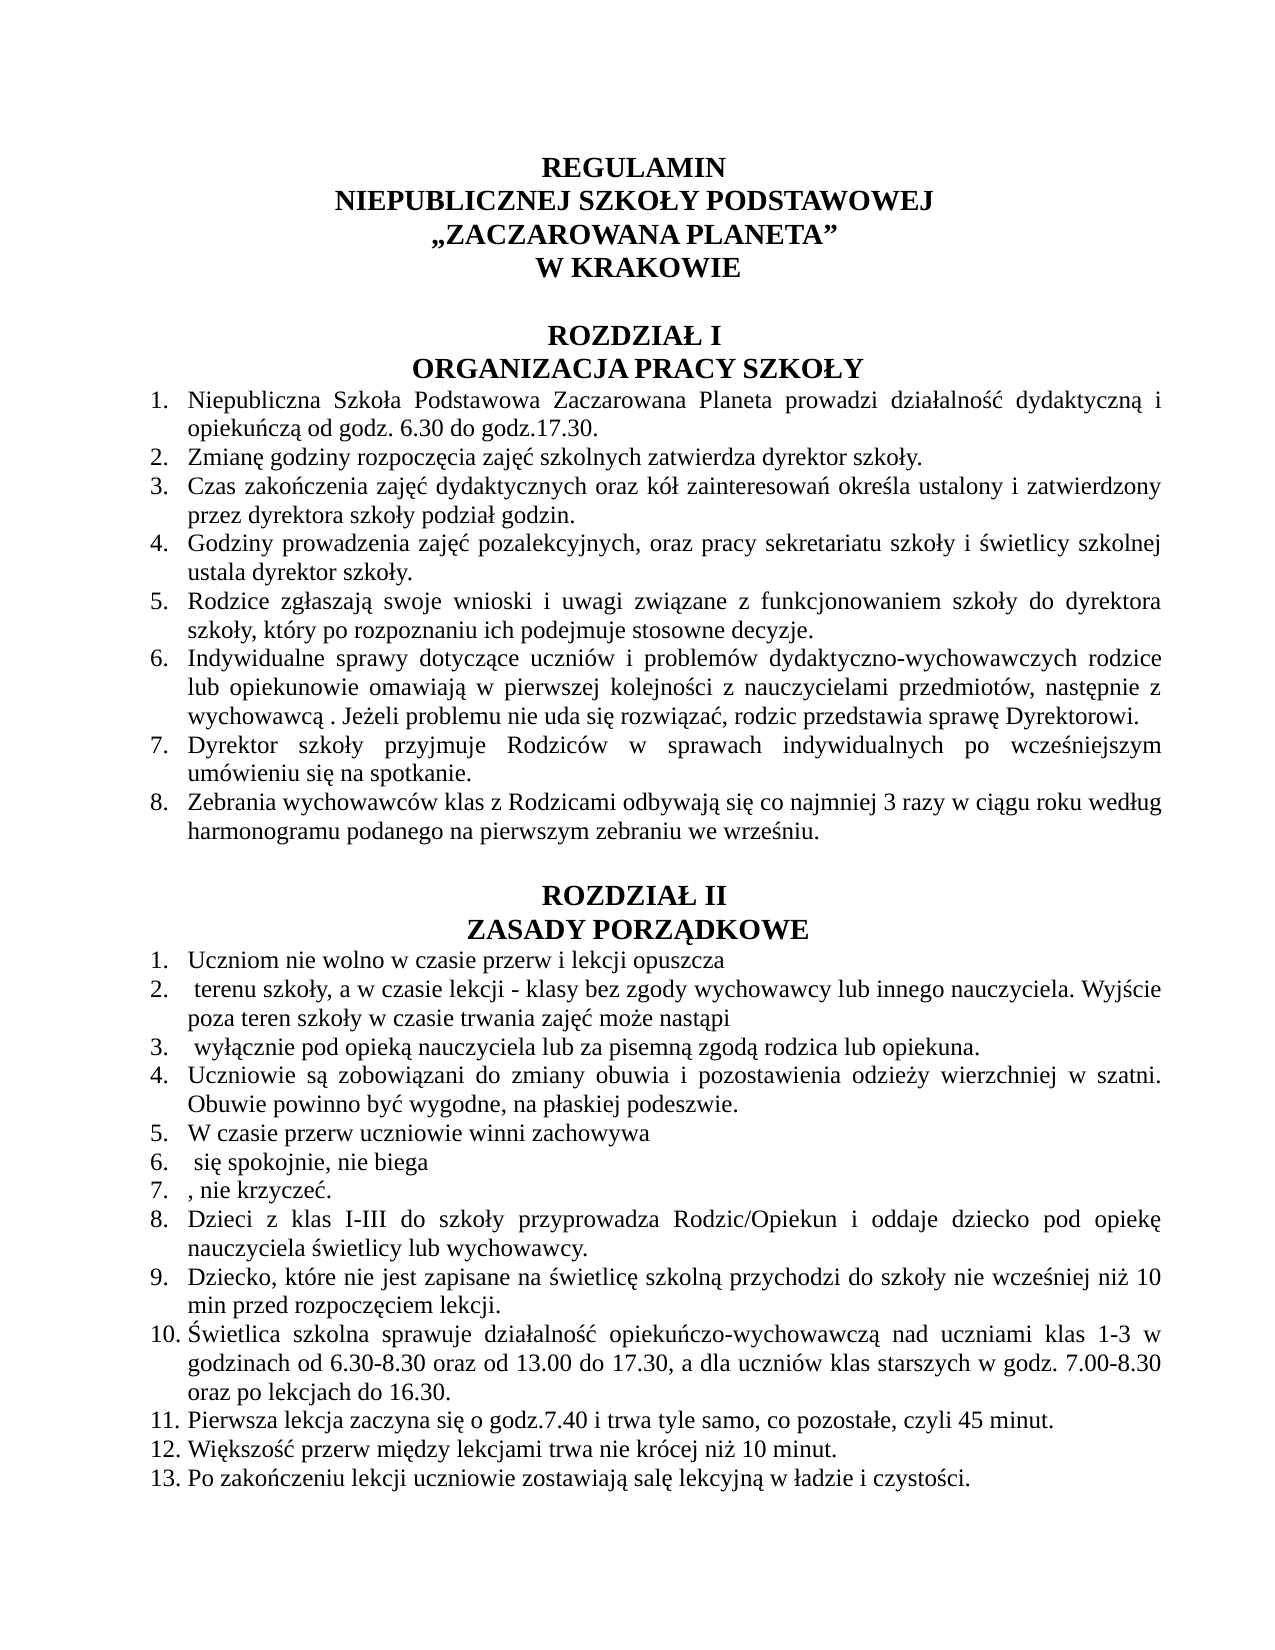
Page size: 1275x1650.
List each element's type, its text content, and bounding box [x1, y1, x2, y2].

list Uczniowie są zobowiązani do zmiany obuwia i pozostawienia odzieży wierzchniej w szatni. Obuwie powinno być wygodne, na płaskiej podeszwie. [150, 1060, 1162, 1118]
list Świetlica szkolna sprawuje działalność opiekuńczo-wychowawczą nad uczniami klas 1-3 w godzinach od 6.30-8.30 oraz od 13.00 do 17.30, a dla uczniów klas starszych w godz. 7.00-8.30 oraz po lekcjach do 16.30. [150, 1319, 1162, 1405]
list Większość przerw między lekcjami trwa nie krócej niż 10 minut. [150, 1434, 1162, 1463]
list Zebrania wychowawców klas z Rodzicami odbywają się co najmniej 3 razy w ciągu roku według harmonogramu podanego na pierwszym zebraniu we wrześniu. [150, 787, 1162, 845]
list W czasie przerw uczniowie winni zachowywa [150, 1118, 1162, 1147]
list Indywidualne sprawy dotyczące uczniów i problemów dydaktyczno-wychowawczych rodzice lub opiekunowie omawiają w pierwszej kolejności z nauczycielami przedmiotów, następnie z wychowawcą . Jeżeli problemu nie uda się rozwiązać, rodzic przedstawia sprawę Dyrektorowi. [150, 643, 1162, 730]
list Po zakończeniu lekcji uczniowie zostawiają salę lekcyjną w ładzie i czystości. [150, 1463, 1162, 1492]
text ROZDZIAŁ II ZASADY PORZĄDKOWE [112, 845, 1162, 945]
text REGULAMIN NIEPUBLICZNEJ SZKOŁY PODSTAWOWEJ „ZACZAROWANA PLANETA” W KRAKOWIE ROZDZIAŁ I ORGANIZACJA PRACY SZKOŁY [112, 150, 1162, 385]
list Dyrektor szkoły przyjmuje Rodziców w sprawach indywidualnych po wcześniejszym umówieniu się na spotkanie. [150, 730, 1162, 787]
list Czas zakończenia zajęć dydaktycznych oraz kół zainteresowań określa ustalony i zatwierdzony przez dyrektora szkoły podział godzin. [150, 471, 1162, 528]
list się spokojnie, nie biega [150, 1147, 1162, 1175]
list Godziny prowadzenia zajęć pozalekcyjnych, oraz pracy sekretariatu szkoły i świetlicy szkolnej ustala dyrektor szkoły. [150, 528, 1162, 586]
list terenu szkoły, a w czasie lekcji - klasy bez zgody wychowawcy lub innego nauczyciela. Wyjście poza teren szkoły w czasie trwania zajęć może nastąpi [150, 974, 1162, 1032]
list Zmianę godziny rozpoczęcia zajęć szkolnych zatwierdza dyrektor szkoły. [150, 442, 1162, 471]
list Rodzice zgłaszają swoje wnioski i uwagi związane z funkcjonowaniem szkoły do dyrektora szkoły, który po rozpoznaniu ich podejmuje stosowne decyzje. [150, 586, 1162, 643]
list Niepubliczna Szkoła Podstawowa Zaczarowana Planeta prowadzi działalność dydaktyczną i opiekuńczą od godz. 6.30 do godz.17.30. [150, 385, 1162, 442]
list Uczniom nie wolno w czasie przerw i lekcji opuszcza [150, 945, 1162, 974]
list Pierwsza lekcja zaczyna się o godz.7.40 i trwa tyle samo, co pozostałe, czyli 45 minut. [150, 1405, 1162, 1434]
list wyłącznie pod opieką nauczyciela lub za pisemną zgodą rodzica lub opiekuna. [150, 1032, 1162, 1060]
list , nie krzyczeć. [150, 1175, 1162, 1204]
list Dzieci z klas I-III do szkoły przyprowadza Rodzic/Opiekun i oddaje dziecko pod opiekę nauczyciela świetlicy lub wychowawcy. [150, 1204, 1162, 1262]
list Dziecko, które nie jest zapisane na świetlicę szkolną przychodzi do szkoły nie wcześniej niż 10 min przed rozpoczęciem lekcji. [150, 1262, 1162, 1319]
